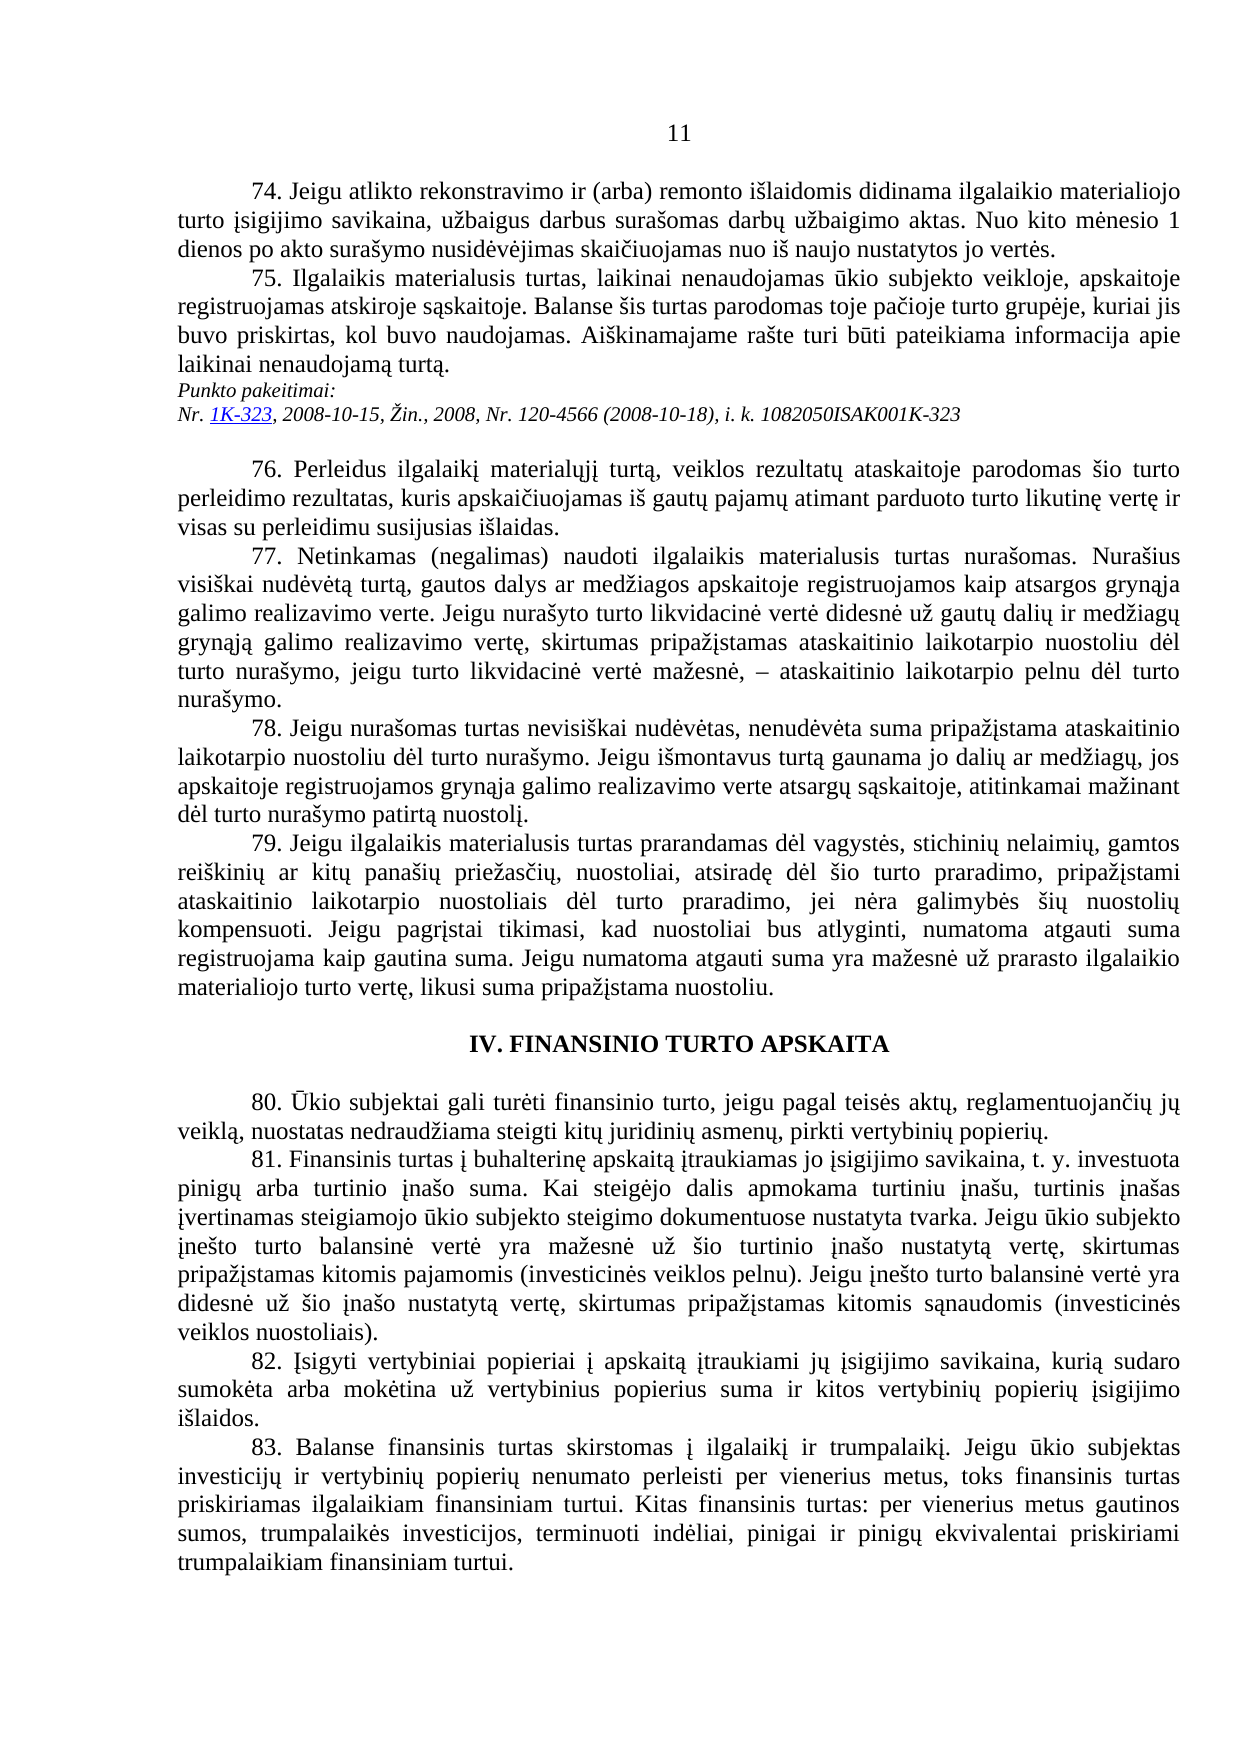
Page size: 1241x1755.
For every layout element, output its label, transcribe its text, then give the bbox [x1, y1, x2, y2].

text 80. Ūkio subjektai gali turėti finansinio turto, jeigu pagal teisės aktų, reglamentuojančių jų veiklą, nuostatas nedraudžiama steigti kitų juridinių asmenų, pirkti vertybinių popierių. [177, 1087, 1181, 1144]
text 79. Jeigu ilgalaikis materialusis turtas prarandamas dėl vagystės, stichinių nelaimių, gamtos reiškinių ar kitų panašių priežasčių, nuostoliai, atsiradę dėl šio turto praradimo, pripažįstami ataskaitinio laikotarpio nuostoliais dėl turto praradimo, jei nėra galimybės šių nuostolių kompensuoti. Jeigu pagrįstai tikimasi, kad nuostoliai bus atlyginti, numatoma atgauti suma registruojama kaip gautina suma. Jeigu numatoma atgauti suma yra mažesnė už prarasto ilgalaikio materialiojo turto vertę, likusi suma pripažįstama nuostoliu. [177, 828, 1181, 1001]
text Punkto pakeitimai: [177, 378, 1181, 402]
text 77. Netinkamas (negalimas) naudoti ilgalaikis materialusis turtas nurašomas. Nurašius visiškai nudėvėtą turtą, gautos dalys ar medžiagos apskaitoje registruojamos kaip atsargos grynąja galimo realizavimo verte. Jeigu nurašyto turto likvidacinė vertė didesnė už gautų dalių ir medžiagų grynąją galimo realizavimo vertę, skirtumas pripažįstamas ataskaitinio laikotarpio nuostoliu dėl turto nurašymo, jeigu turto likvidacinė vertė mažesnė, – ataskaitinio laikotarpio pelnu dėl turto nurašymo. [177, 541, 1181, 713]
text Nr. 1K-323, 2008-10-15, Žin., 2008, Nr. 120-4566 (2008-10-18), i. k. 1082050ISAK001K-323 [177, 402, 1181, 426]
text IV. FINANSINIO TURTO APSKAITA [177, 1029, 1181, 1058]
text 81. Finansinis turtas į buhalterinę apskaitą įtraukiamas jo įsigijimo savikaina, t. y. investuota pinigų arba turtinio įnašo suma. Kai steigėjo dalis apmokama turtiniu įnašu, turtinis įnašas įvertinamas steigiamojo ūkio subjekto steigimo dokumentuose nustatyta tvarka. Jeigu ūkio subjekto įnešto turto balansinė vertė yra mažesnė už šio turtinio įnašo nustatytą vertę, skirtumas pripažįstamas kitomis pajamomis (investicinės veiklos pelnu). Jeigu įnešto turto balansinė vertė yra didesnė už šio įnašo nustatytą vertę, skirtumas pripažįstamas kitomis sąnaudomis (investicinės veiklos nuostoliais). [177, 1144, 1181, 1346]
text 75. Ilgalaikis materialusis turtas, laikinai nenaudojamas ūkio subjekto veikloje, apskaitoje registruojamas atskiroje sąskaitoje. Balanse šis turtas parodomas toje pačioje turto grupėje, kuriai jis buvo priskirtas, kol buvo naudojamas. Aiškinamajame rašte turi būti pateikiama informacija apie laikinai nenaudojamą turtą. [177, 263, 1181, 378]
text 82. Įsigyti vertybiniai popieriai į apskaitą įtraukiami jų įsigijimo savikaina, kurią sudaro sumokėta arba mokėtina už vertybinius popierius suma ir kitos vertybinių popierių įsigijimo išlaidos. [177, 1346, 1181, 1432]
text 74. Jeigu atlikto rekonstravimo ir (arba) remonto išlaidomis didinama ilgalaikio materialiojo turto įsigijimo savikaina, užbaigus darbus surašomas darbų užbaigimo aktas. Nuo kito mėnesio 1 dienos po akto surašymo nusidėvėjimas skaičiuojamas nuo iš naujo nustatytos jo vertės. [177, 176, 1181, 263]
text 76. Perleidus ilgalaikį materialųjį turtą, veiklos rezultatų ataskaitoje parodomas šio turto perleidimo rezultatas, kuris apskaičiuojamas iš gautų pajamų atimant parduoto turto likutinę vertę ir visas su perleidimu susijusias išlaidas. [177, 454, 1181, 541]
text 83. Balanse finansinis turtas skirstomas į ilgalaikį ir trumpalaikį. Jeigu ūkio subjektas investicijų ir vertybinių popierių nenumato perleisti per vienerius metus, toks finansinis turtas priskiriamas ilgalaikiam finansiniam turtui. Kitas finansinis turtas: per vienerius metus gautinos sumos, trumpalaikės investicijos, terminuoti indėliai, pinigai ir pinigų ekvivalentai priskiriami trumpalaikiam finansiniam turtui. [177, 1432, 1181, 1576]
text 78. Jeigu nurašomas turtas nevisiškai nudėvėtas, nenudėvėta suma pripažįstama ataskaitinio laikotarpio nuostoliu dėl turto nurašymo. Jeigu išmontavus turtą gaunama jo dalių ar medžiagų, jos apskaitoje registruojamos grynąja galimo realizavimo verte atsargų sąskaitoje, atitinkamai mažinant dėl turto nurašymo patirtą nuostolį. [177, 713, 1181, 828]
